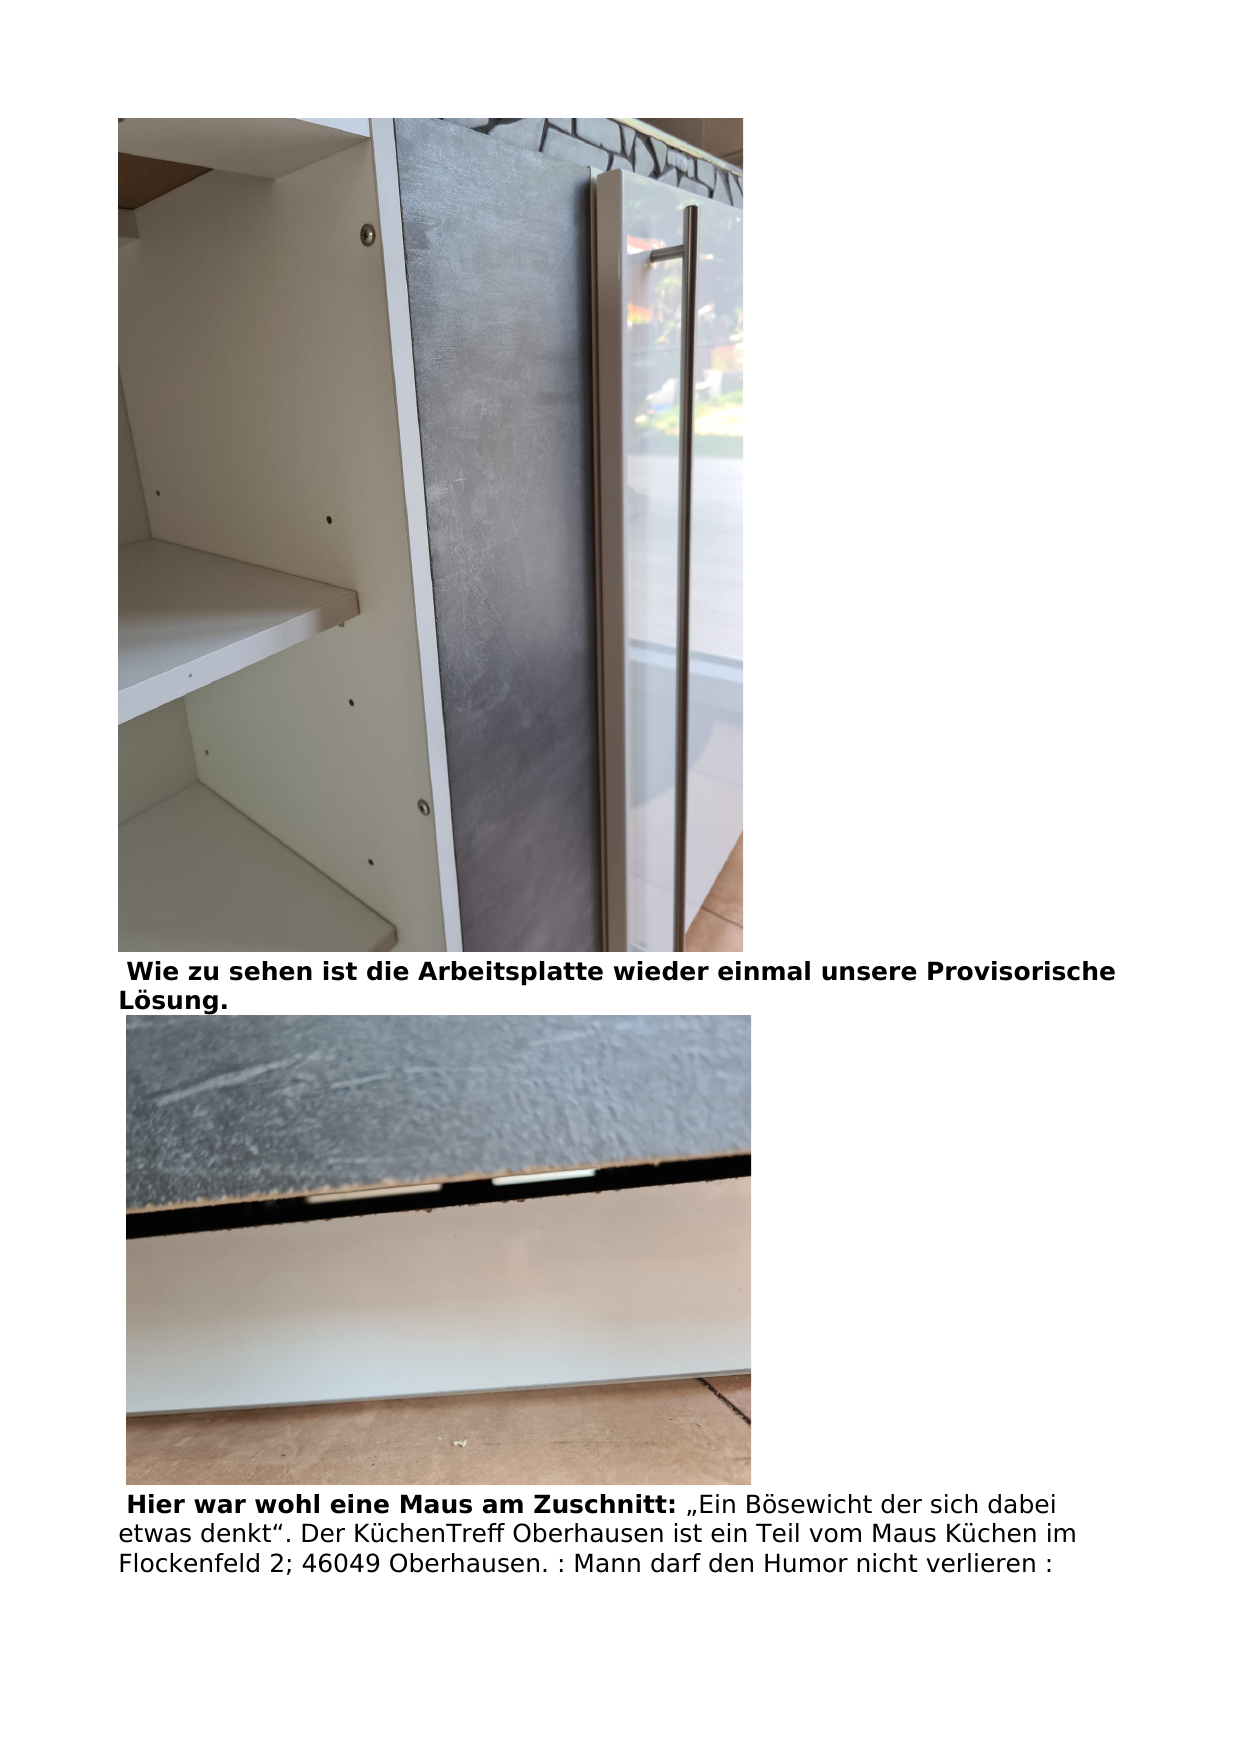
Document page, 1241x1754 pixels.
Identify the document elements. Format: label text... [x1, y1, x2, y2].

text Seiten Verblendungen und Dekor Elemente wurden schief und mit „Fransen“ geschnitten: Wie zu sehen ist die Arbeitsplatte wieder einmal unsere Provisorische Lösung. Hier war wohl eine Maus am Zuschnitt: „Ein Bösewicht der sich dabei etwas denkt“. Der KüchenTreff Oberhausen ist ein Teil vom Maus Küchen im Flockenfeld 2; 46049 Oberhausen. : Mann darf den Humor nicht verlieren : Der Abstand zur Wand ist recht großzügig ! [118, 118, 1122, 1607]
picture [126, 1015, 752, 1485]
picture [118, 118, 744, 952]
